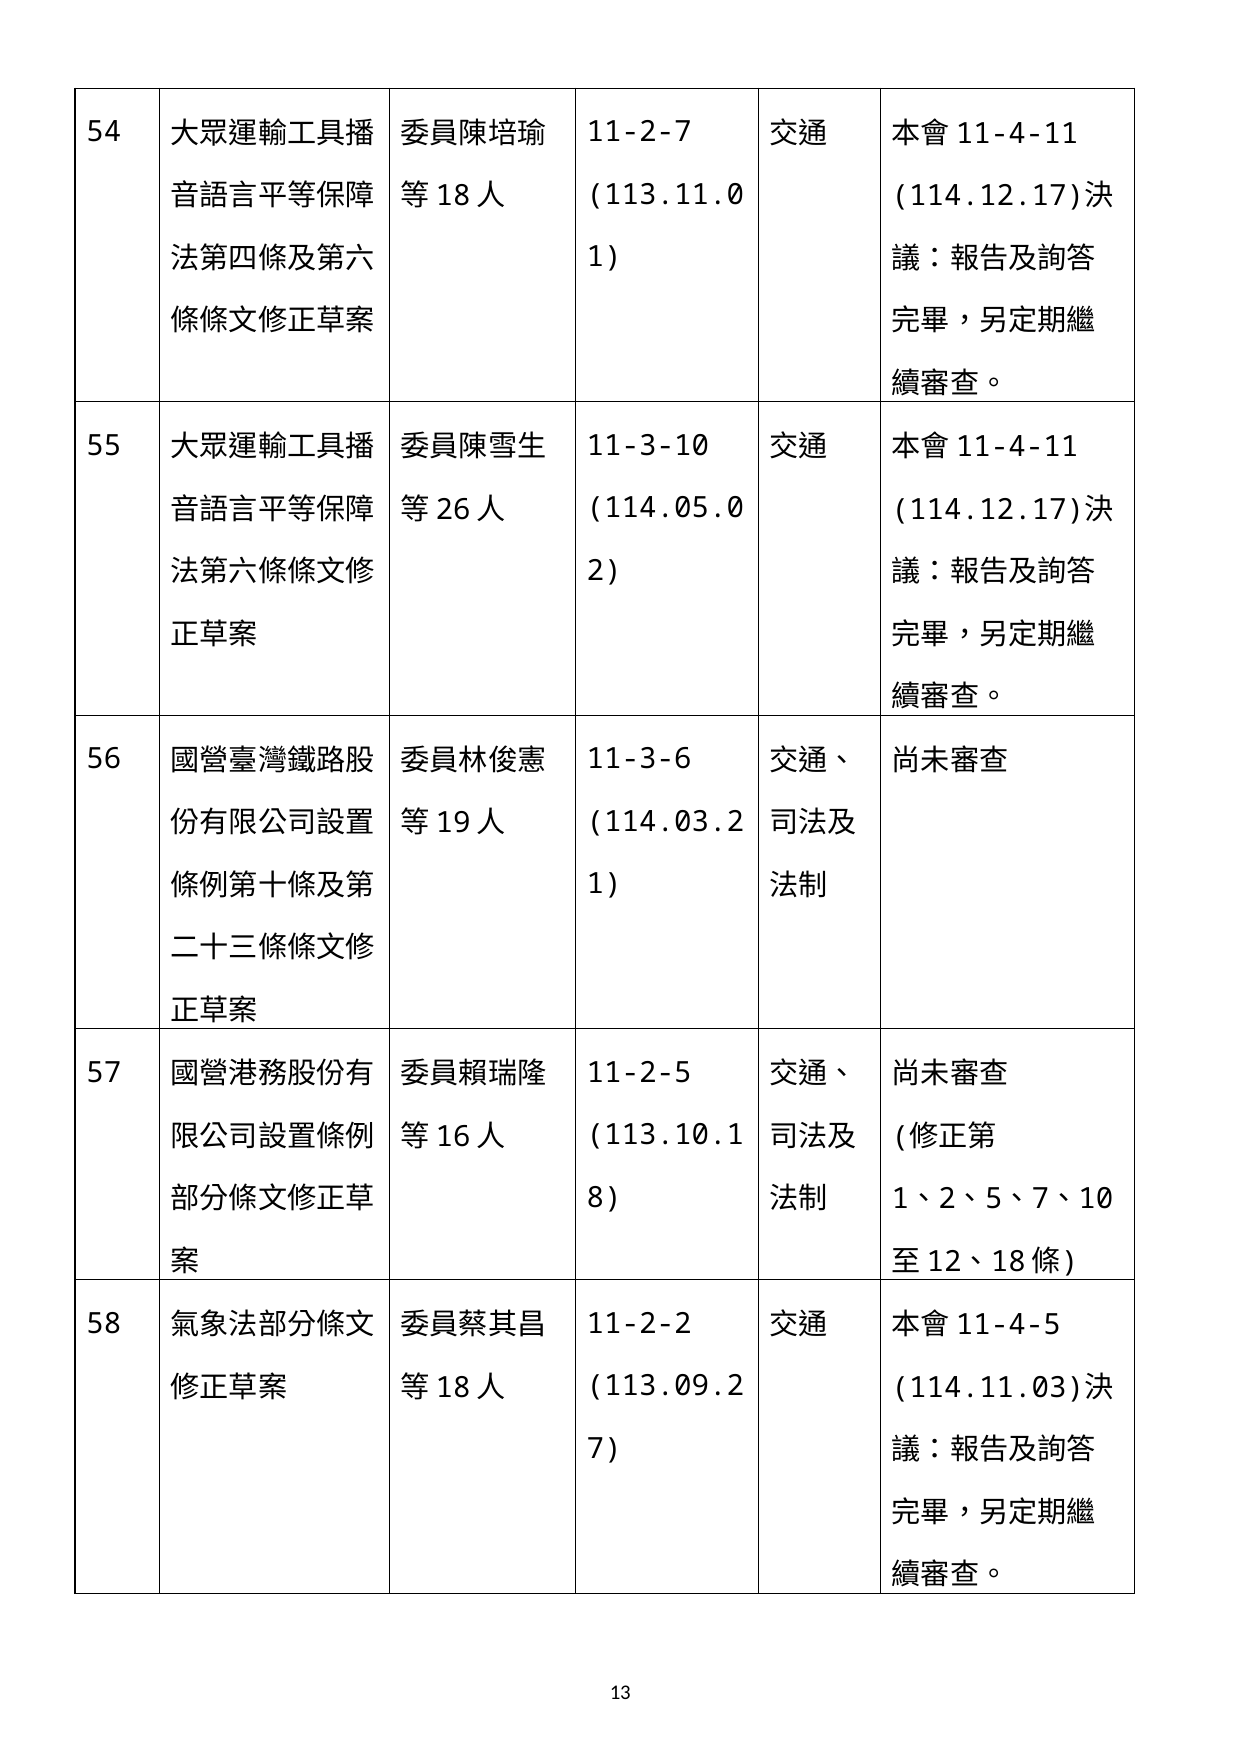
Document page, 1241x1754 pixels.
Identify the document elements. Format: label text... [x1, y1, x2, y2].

table_cell 本會11-4-11 (114.12.17)決議：報告及詢答完畢，另定期繼續審查。 [881, 402, 1134, 715]
table_cell 11-2-7 (113.11.01) [576, 89, 758, 401]
table_cell 交通 [759, 402, 880, 715]
table_cell 委員林俊憲等19人 [390, 716, 575, 1028]
table_cell 本會11-4-11 (114.12.17)決議：報告及詢答完畢，另定期繼續審查。 [881, 89, 1134, 401]
table_cell 54 [76, 89, 159, 401]
table_cell 11-2-5 (113.10.18) [576, 1029, 758, 1279]
table_cell 交通、司法及法制 [759, 1029, 880, 1279]
table_cell 11-2-2 (113.09.27) [576, 1280, 758, 1593]
table_cell 委員賴瑞隆等16人 [390, 1029, 575, 1279]
table_cell 大眾運輸工具播音語言平等保障法第六條條文修正草案 [160, 402, 389, 715]
table_cell 國營港務股份有限公司設置條例部分條文修正草案 [160, 1029, 389, 1279]
table_cell 交通 [759, 1280, 880, 1593]
table_cell 尚未審查 (修正第1、2、5、7、10至12、18條) [881, 1029, 1134, 1279]
table_cell 56 [76, 716, 159, 1028]
table_cell 委員蔡其昌等18人 [390, 1280, 575, 1593]
table_cell 57 [76, 1029, 159, 1279]
table_cell 交通、司法及法制 [759, 716, 880, 1028]
table_cell 交通 [759, 89, 880, 401]
table_cell 11-3-6 (114.03.21) [576, 716, 758, 1028]
table_cell 55 [76, 402, 159, 715]
table_cell 委員陳雪生等26人 [390, 402, 575, 715]
table_cell 氣象法部分條文修正草案 [160, 1280, 389, 1593]
table_cell 58 [76, 1280, 159, 1593]
table_cell 11-3-10 (114.05.02) [576, 402, 758, 715]
table_cell 委員陳培瑜等18人 [390, 89, 575, 401]
table_cell 本會11-4-5 (114.11.03)決議：報告及詢答完畢，另定期繼續審查。 [881, 1280, 1134, 1593]
table_cell 國營臺灣鐵路股份有限公司設置條例第十條及第二十三條條文修正草案 [160, 716, 389, 1028]
table_cell 大眾運輸工具播音語言平等保障法第四條及第六條條文修正草案 [160, 89, 389, 401]
table_cell 尚未審查 [881, 716, 1134, 1028]
